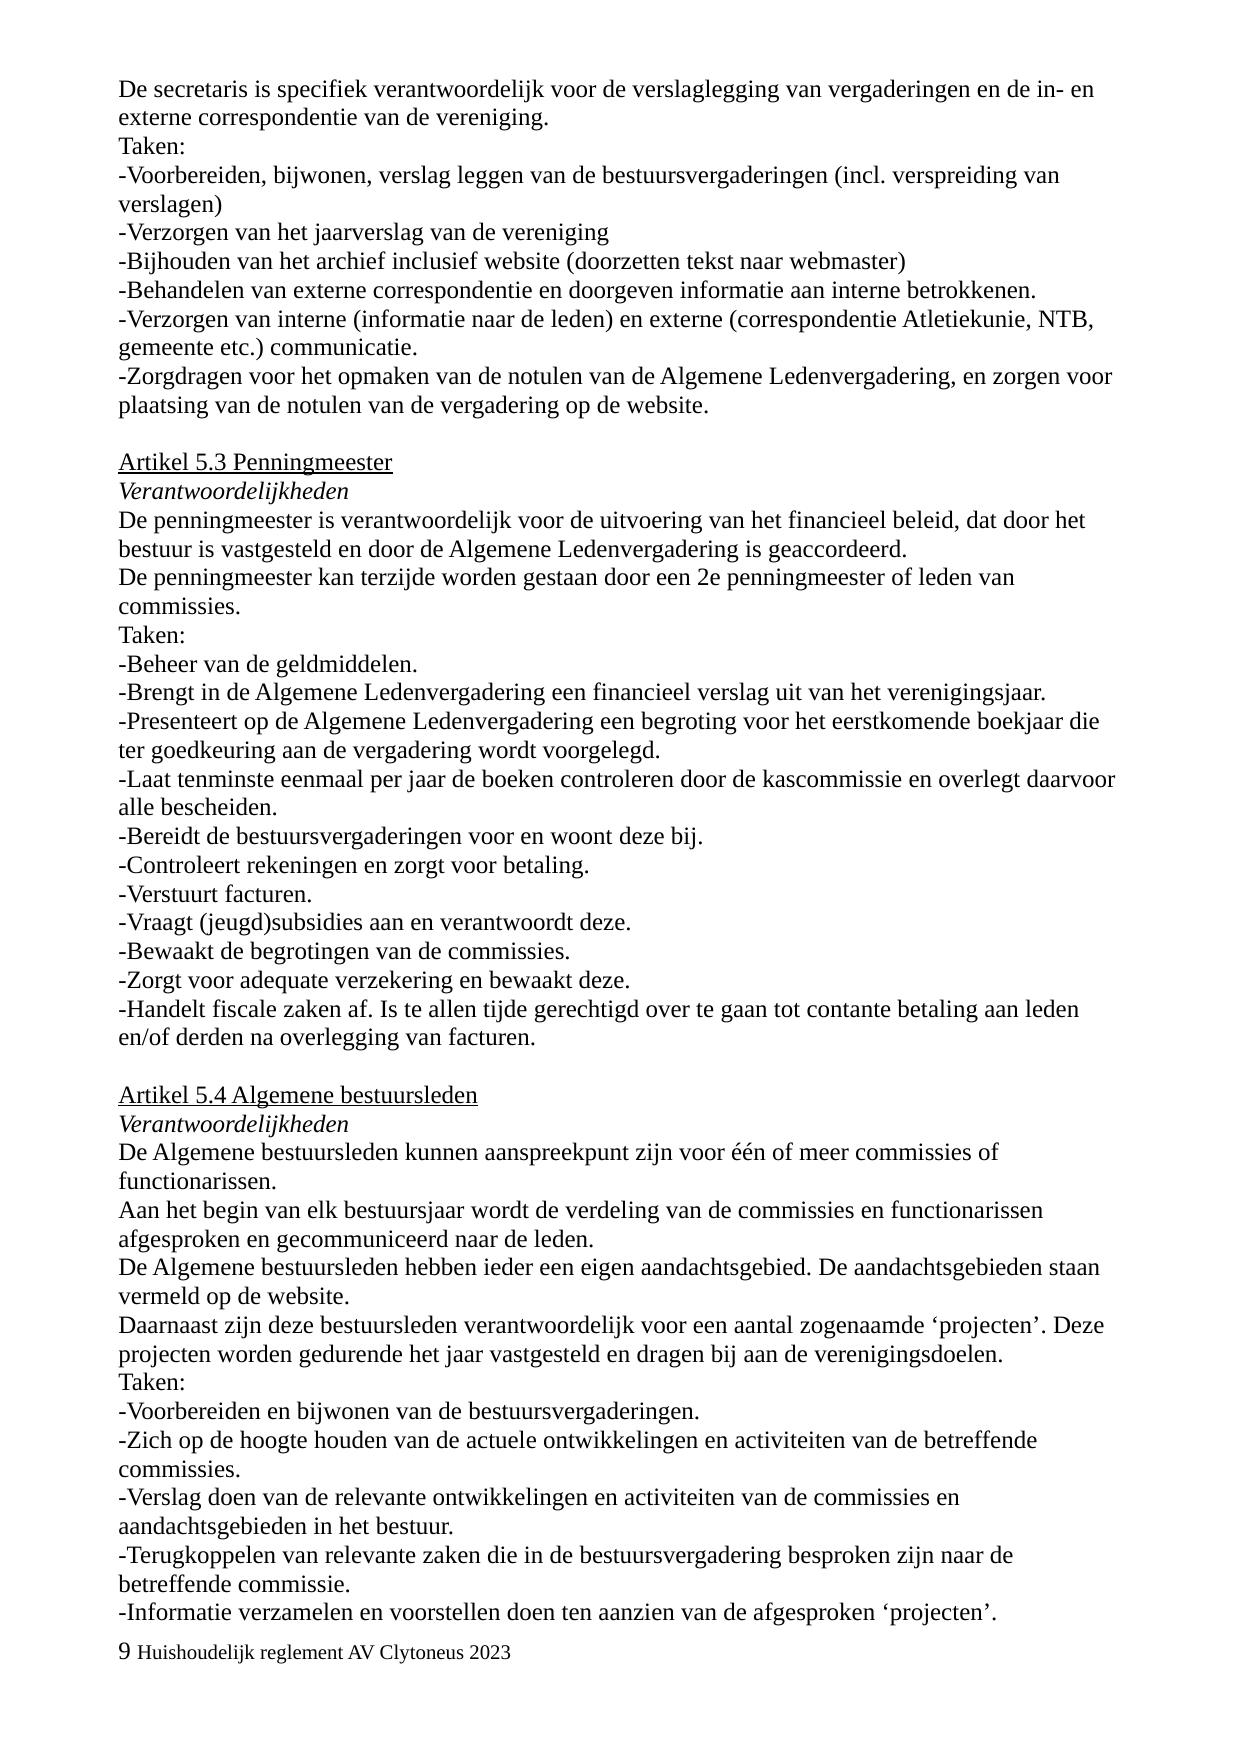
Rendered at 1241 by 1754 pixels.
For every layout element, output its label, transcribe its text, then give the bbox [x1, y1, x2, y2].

text -Handelt fiscale zaken af. Is te allen tijde gerechtigd over te gaan tot contante betaling aan leden en/of derden na overlegging van facturen. [118, 994, 1122, 1051]
text -Zorgdragen voor het opmaken van de notulen van de Algemene Ledenvergadering, en zorgen voor plaatsing van de notulen van de vergadering op de website. [118, 361, 1122, 419]
text De Algemene bestuursleden kunnen aanspreekpunt zijn voor één of meer commissies of functionarissen. [118, 1137, 1122, 1195]
text -Verslag doen van de relevante ontwikkelingen en activiteiten van de commissies en aandachtsgebieden in het bestuur. [118, 1482, 1122, 1540]
text -Controleert rekeningen en zorgt voor betaling. [118, 850, 1122, 879]
text Aan het begin van elk bestuursjaar wordt de verdeling van de commissies en functionarissen afgesproken en gecommuniceerd naar de leden. [118, 1195, 1122, 1252]
text De penningmeester kan terzijde worden gestaan door een 2e penningmeester of leden van commissies. [118, 562, 1122, 620]
text -Verzorgen van het jaarverslag van de vereniging [118, 217, 1122, 246]
text -Verstuurt facturen. [118, 879, 1122, 907]
text Artikel 5.4 Algemene bestuursleden [118, 1080, 1122, 1109]
text Taken: [118, 620, 1122, 649]
text -Beheer van de geldmiddelen. [118, 649, 1122, 677]
text Taken: [118, 131, 1122, 160]
text -Voorbereiden, bijwonen, verslag leggen van de bestuursvergaderingen (incl. verspreiding van verslagen) [118, 160, 1122, 217]
text De secretaris is specifiek verantwoordelijk voor de verslaglegging van vergaderingen en de in- en externe correspondentie van de vereniging. [118, 74, 1122, 131]
text -Zorgt voor adequate verzekering en bewaakt deze. [118, 965, 1122, 994]
text -Verzorgen van interne (informatie naar de leden) en externe (correspondentie Atletiekunie, NTB, gemeente etc.) communicatie. [118, 304, 1122, 361]
text Taken: [118, 1367, 1122, 1396]
text -Vraagt (jeugd)subsidies aan en verantwoordt deze. [118, 907, 1122, 936]
text -Brengt in de Algemene Ledenvergadering een financieel verslag uit van het verenigingsjaar. [118, 677, 1122, 706]
text Verantwoordelijkheden [118, 476, 1122, 505]
text -Terugkoppelen van relevante zaken die in de bestuursvergadering besproken zijn naar de betreffende commissie. [118, 1540, 1122, 1597]
text -Behandelen van externe correspondentie en doorgeven informatie aan interne betrokkenen. [118, 275, 1122, 304]
text -Voorbereiden en bijwonen van de bestuursvergaderingen. [118, 1396, 1122, 1425]
text -Laat tenminste eenmaal per jaar de boeken controleren door de kascommissie en overlegt daarvoor alle bescheiden. [118, 764, 1122, 821]
text -Zich op de hoogte houden van de actuele ontwikkelingen en activiteiten van de betreffende commissies. [118, 1425, 1122, 1482]
text -Bijhouden van het archief inclusief website (doorzetten tekst naar webmaster) [118, 246, 1122, 275]
text -Bewaakt de begrotingen van de commissies. [118, 936, 1122, 965]
text Artikel 5.3 Penningmeester [118, 447, 1122, 476]
text De Algemene bestuursleden hebben ieder een eigen aandachtsgebied. De aandachtsgebieden staan vermeld op de website. [118, 1252, 1122, 1310]
text -Bereidt de bestuursvergaderingen voor en woont deze bij. [118, 821, 1122, 850]
text Daarnaast zijn deze bestuursleden verantwoordelijk voor een aantal zogenaamde ‘projecten’. Deze projecten worden gedurende het jaar vastgesteld en dragen bij aan de verenigingsdoelen. [118, 1310, 1122, 1367]
text Verantwoordelijkheden [118, 1109, 1122, 1137]
text De penningmeester is verantwoordelijk voor de uitvoering van het financieel beleid, dat door het bestuur is vastgesteld en door de Algemene Ledenvergadering is geaccordeerd. [118, 505, 1122, 562]
text -Presenteert op de Algemene Ledenvergadering een begroting voor het eerstkomende boekjaar die ter goedkeuring aan de vergadering wordt voorgelegd. [118, 706, 1122, 764]
text -Informatie verzamelen en voorstellen doen ten aanzien van de afgesproken ‘projecten’. [118, 1597, 1122, 1626]
